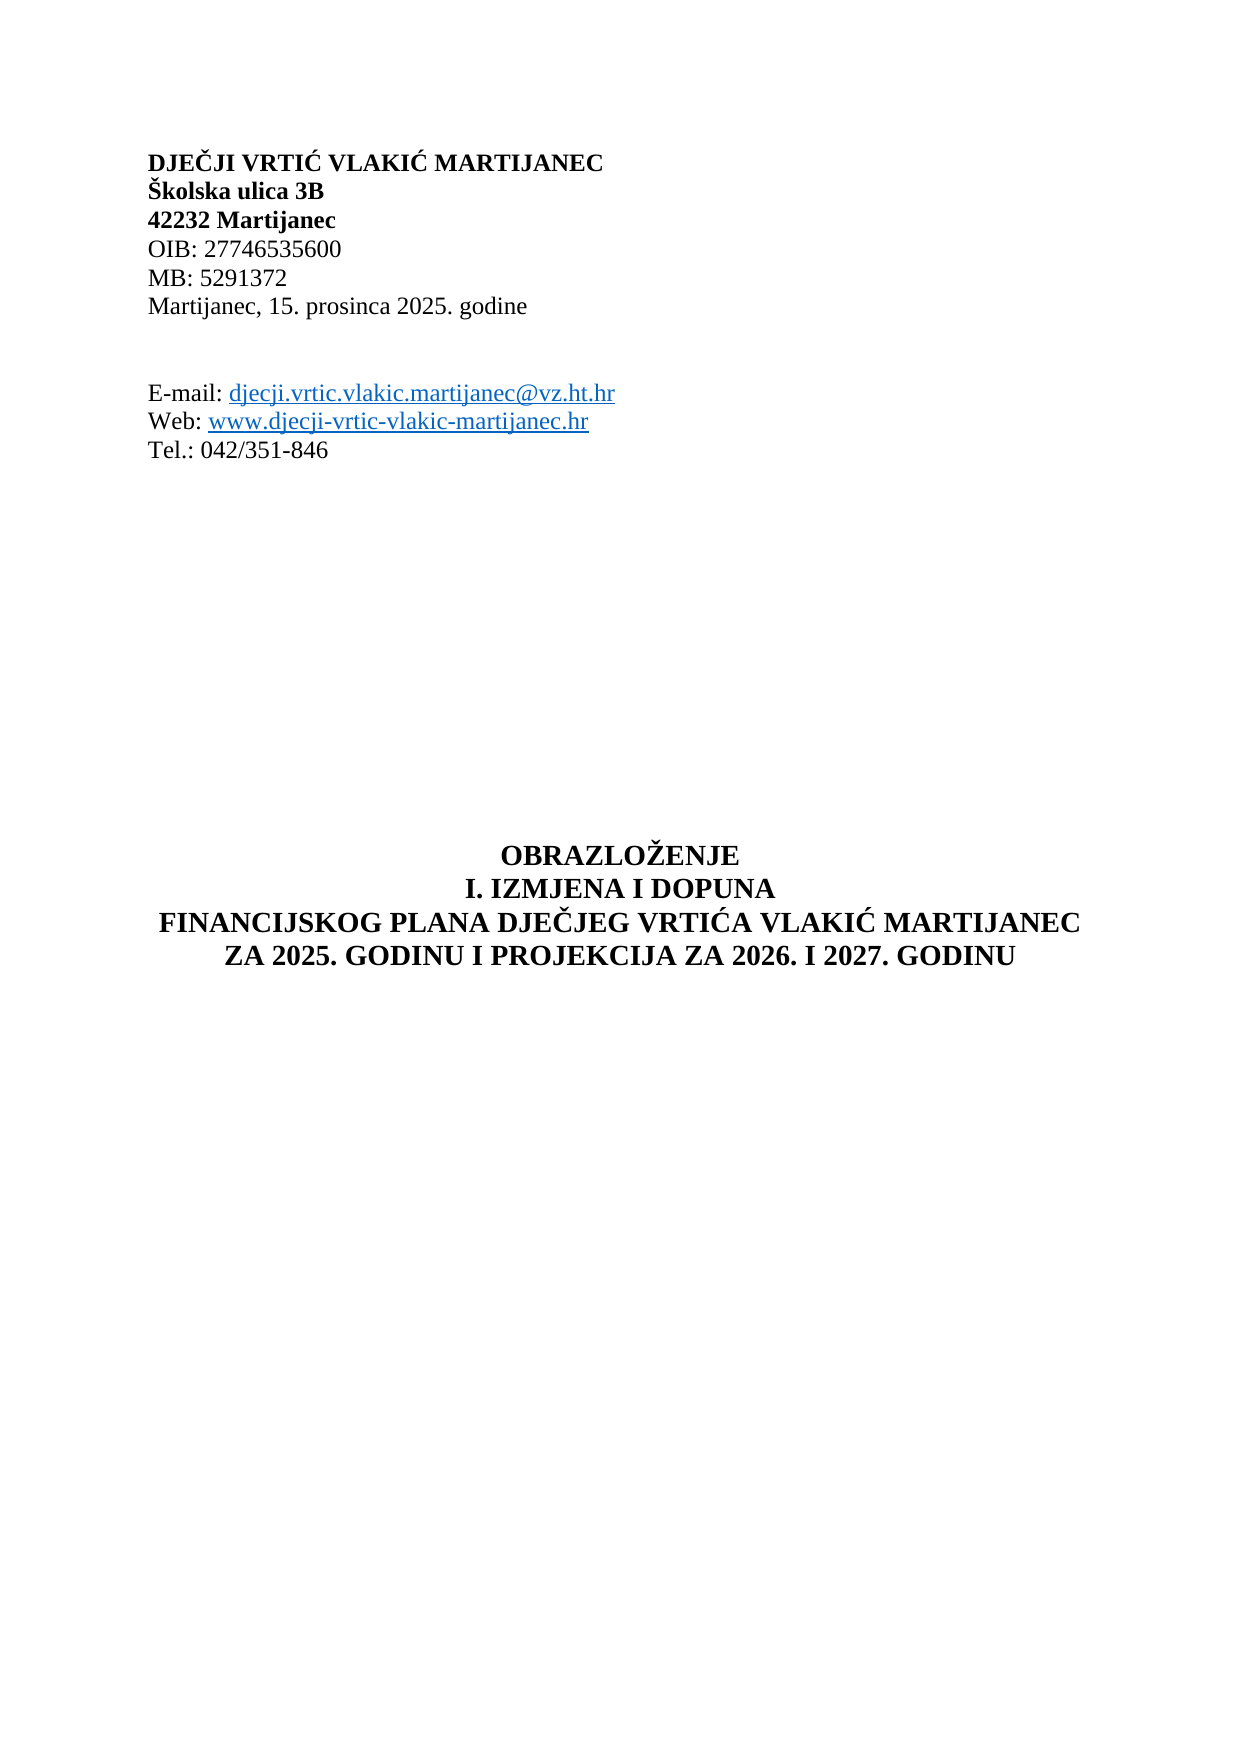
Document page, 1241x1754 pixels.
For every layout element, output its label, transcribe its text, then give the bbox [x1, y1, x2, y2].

text Školska ulica 3B [148, 176, 1093, 205]
text Tel.: 042/351-846 [148, 435, 1093, 464]
text E-mail: djecji.vrtic.vlakic.martijanec@vz.ht.hr [148, 378, 1093, 406]
text OIB: 27746535600 [148, 234, 1093, 263]
text FINANCIJSKOG PLANA DJEČJEG VRTIĆA VLAKIĆ MARTIJANEC ZA 2025. GODINU I PROJEKCIJA ZA 2026. I 2027. GODINU [148, 905, 1093, 972]
text OBRAZLOŽENJE [148, 838, 1093, 871]
text Martijanec, 15. prosinca 2025. godine [148, 291, 1093, 320]
text I. IZMJENA I DOPUNA [148, 871, 1093, 905]
text MB: 5291372 [148, 263, 1093, 291]
text Web: www.djecji-vrtic-vlakic-martijanec.hr [148, 406, 1093, 435]
text 42232 Martijanec [148, 205, 1093, 234]
text DJEČJI VRTIĆ VLAKIĆ MARTIJANEC [148, 148, 1093, 176]
